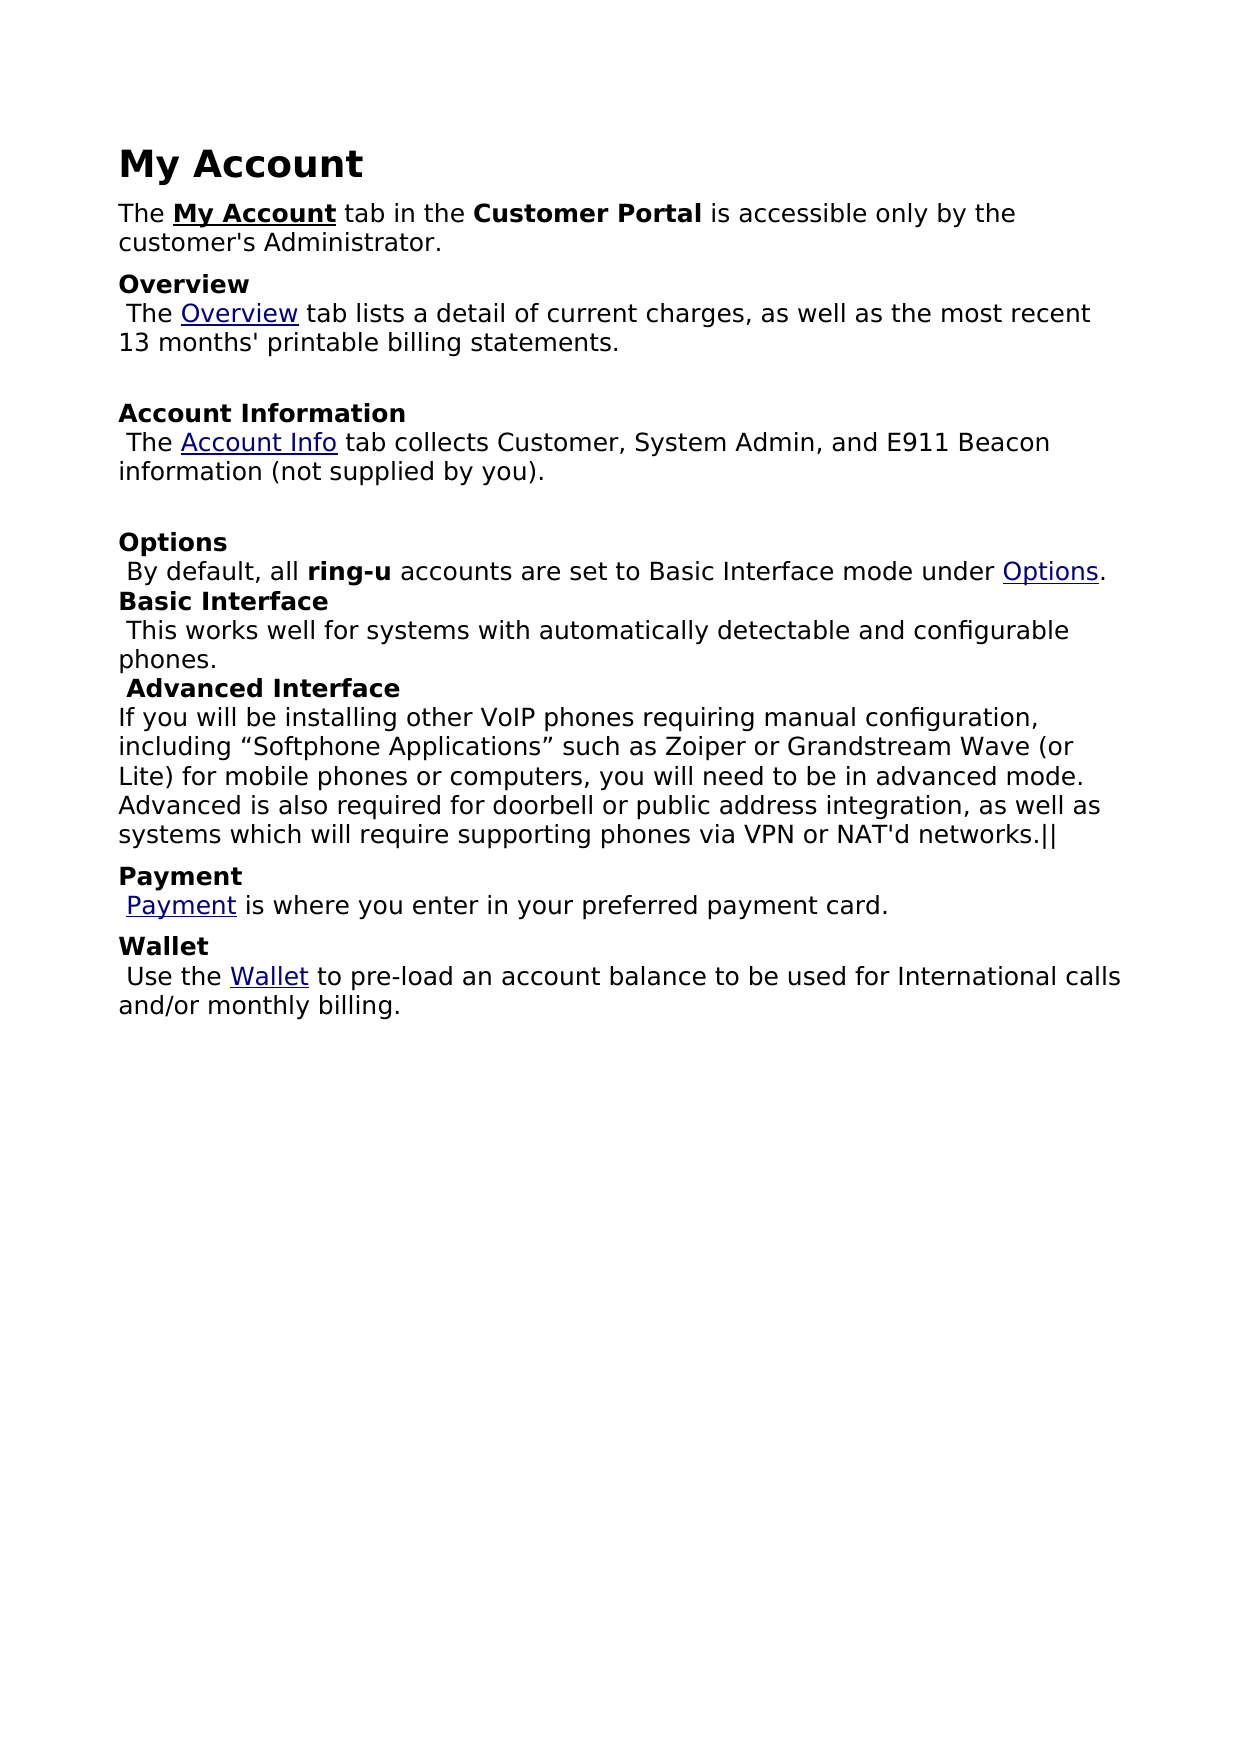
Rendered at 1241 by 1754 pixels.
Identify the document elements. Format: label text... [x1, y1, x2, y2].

text Account Information The Account Info tab collects Customer, System Admin, and E911 Beacon information (not supplied by you). [118, 399, 1122, 516]
text Overview The Overview tab lists a detail of current charges, as well as the most recent 13 months' printable billing statements. [118, 270, 1122, 387]
text Payment Payment is where you enter in your preferred payment card. [118, 862, 1122, 920]
text Wallet Use the Wallet to pre-load an account balance to be used for International calls and/or monthly billing. [118, 933, 1122, 1020]
text The My Account tab in the Customer Portal is accessible only by the customer's Administrator. [118, 199, 1122, 258]
text Options By default, all ring-u accounts are set to Basic Interface mode under Options. Basic Interface This works well for systems with automatically detectable and configurable phones. Advanced Interface If you will be installing other VoIP phones requiring manual configuration, including “Softphone Applications” such as Zoiper or Grandstream Wave (or Lite) for mobile phones or computers, you will need to be in advanced mode. Advanced is also required for doorbell or public address integration, as well as systems which will require supporting phones via VPN or NAT'd networks.|| [118, 528, 1122, 849]
subtitle My Account [118, 143, 1122, 187]
